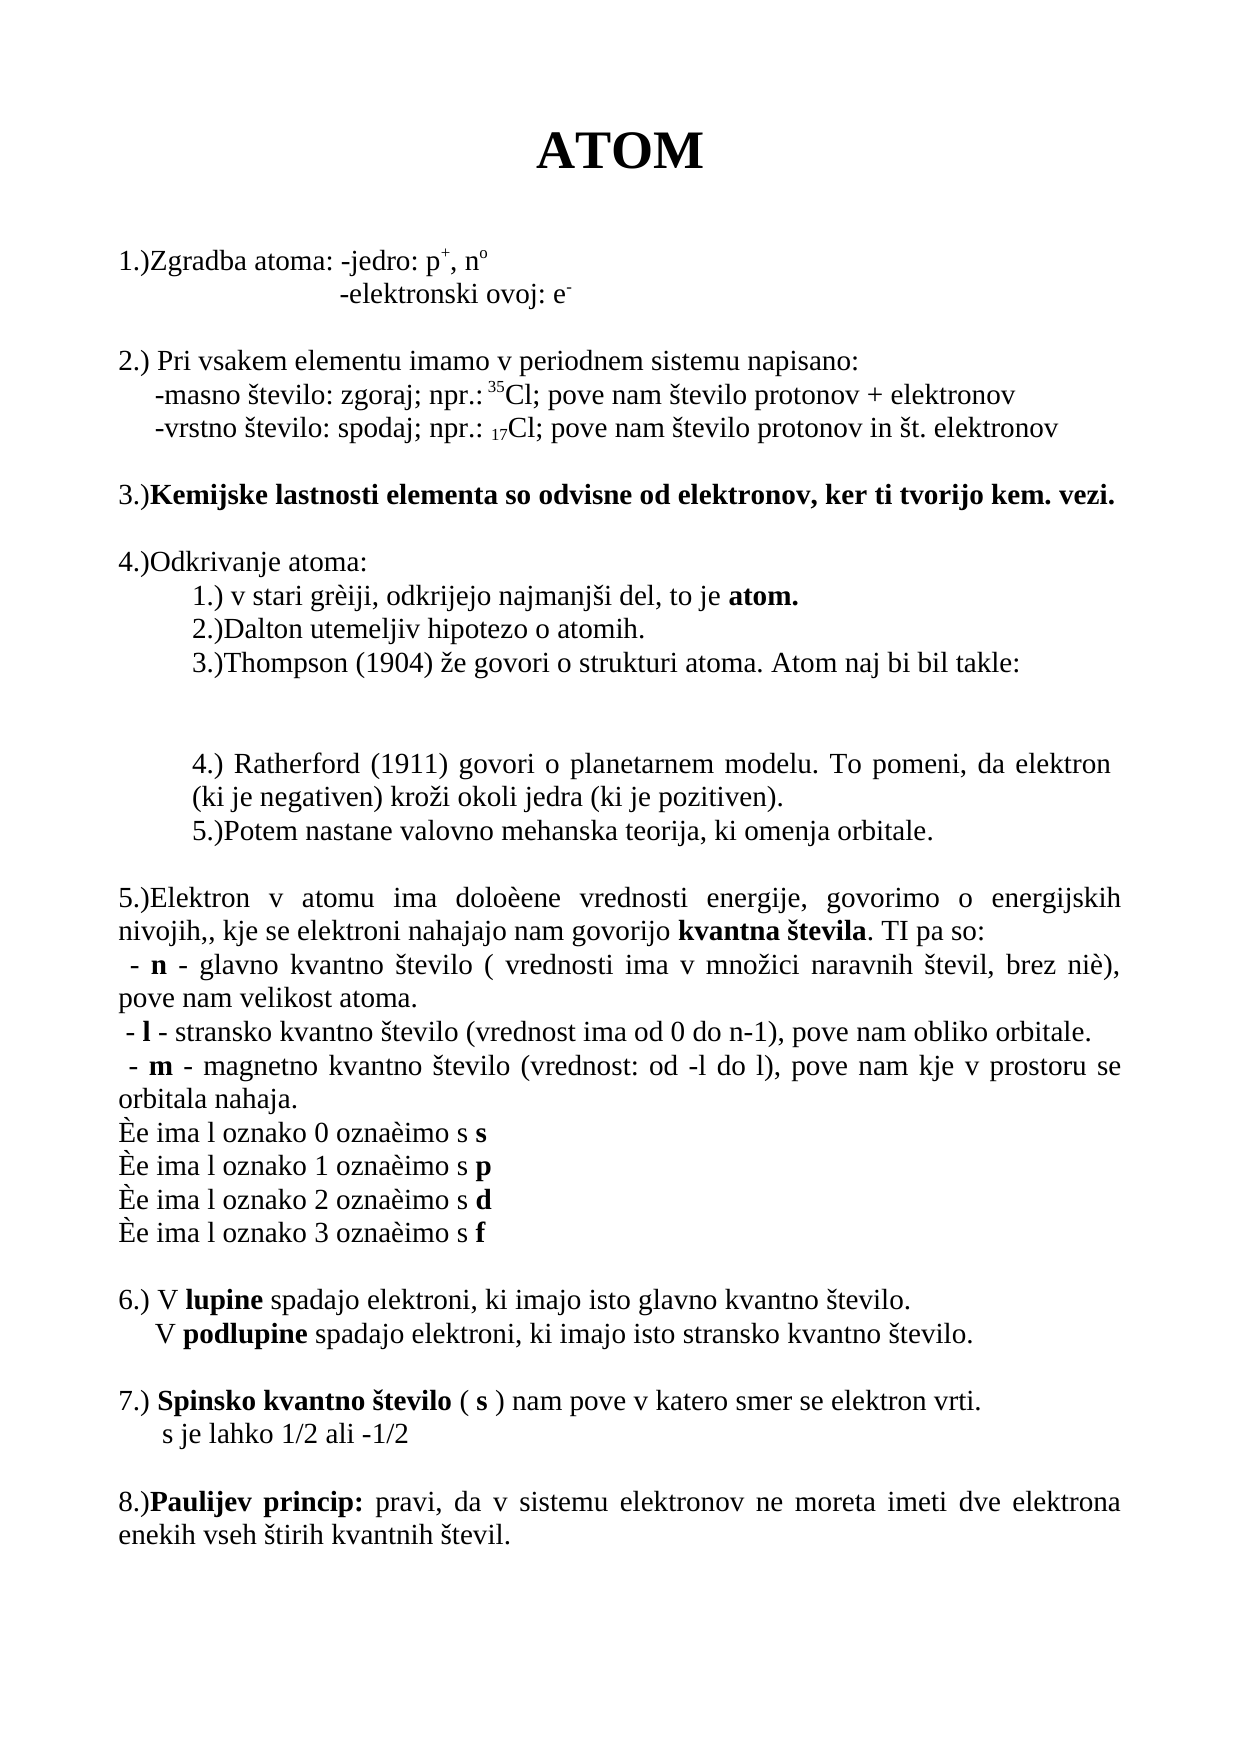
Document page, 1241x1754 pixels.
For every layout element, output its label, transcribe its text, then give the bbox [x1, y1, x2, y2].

text - n - glavno kvantno število ( vrednosti ima v množici naravnih števil, brez niè), pove nam velikost atoma. [118, 947, 1122, 1014]
text 1.) v stari grèiji, odkrijejo najmanjši del, to je atom. [118, 578, 1122, 612]
text Èe ima l oznako 3 oznaèimo s f [118, 1215, 1122, 1249]
text Èe ima l oznako 1 oznaèimo s p [118, 1148, 1122, 1182]
text 2.) Pri vsakem elementu imamo v periodnem sistemu napisano: [118, 343, 1122, 377]
text 1.)Zgradba atoma: -jedro: p+, no [118, 243, 1122, 276]
text 8.)Paulijev princip: pravi, da v sistemu elektronov ne moreta imeti dve elektrona enekih vseh štirih kvantnih števil. [118, 1484, 1122, 1551]
text 2.)Dalton utemeljiv hipotezo o atomih. [118, 612, 1122, 645]
text -masno število: zgoraj; npr.: 35Cl; pove nam število protonov + elektronov [118, 377, 1122, 410]
text 3.)Kemijske lastnosti elementa so odvisne od elektronov, ker ti tvorijo kem. vezi. [118, 477, 1122, 511]
text atom [118, 118, 1122, 180]
text s je lahko 1/2 ali -1/2 [118, 1417, 1122, 1450]
text -elektronski ovoj: e- [118, 276, 1122, 310]
text 6.) V lupine spadajo elektroni, ki imajo isto glavno kvantno število. [118, 1282, 1122, 1316]
text - l - stransko kvantno število (vrednost ima od 0 do n-1), pove nam obliko orbitale. [118, 1014, 1122, 1048]
text 4.) Ratherford (1911) govori o planetarnem modelu. To pomeni, da elektron (ki je negativen) kroži okoli jedra (ki je pozitiven). [118, 746, 1122, 813]
text 5.)Potem nastane valovno mehanska teorija, ki omenja orbitale. [118, 813, 1122, 846]
text Èe ima l oznako 2 oznaèimo s d [118, 1182, 1122, 1215]
text 3.)Thompson (1904) že govori o strukturi atoma. Atom naj bi bil takle: [118, 645, 1122, 679]
text -vrstno število: spodaj; npr.: 17Cl; pove nam število protonov in št. elektronov [118, 410, 1122, 444]
text - m - magnetno kvantno število (vrednost: od -l do l), pove nam kje v prostoru se orbitala nahaja. [118, 1048, 1122, 1115]
text 4.)Odkrivanje atoma: [118, 544, 1122, 578]
text Èe ima l oznako 0 oznaèimo s s [118, 1115, 1122, 1148]
text V podlupine spadajo elektroni, ki imajo isto stransko kvantno število. [118, 1316, 1122, 1349]
text 7.) Spinsko kvantno število ( s ) nam pove v katero smer se elektron vrti. [118, 1383, 1122, 1417]
text 5.)Elektron v atomu ima doloèene vrednosti energije, govorimo o energijskih nivojih,, kje se elektroni nahajajo nam govorijo kvantna števila. TI pa so: [118, 880, 1122, 947]
